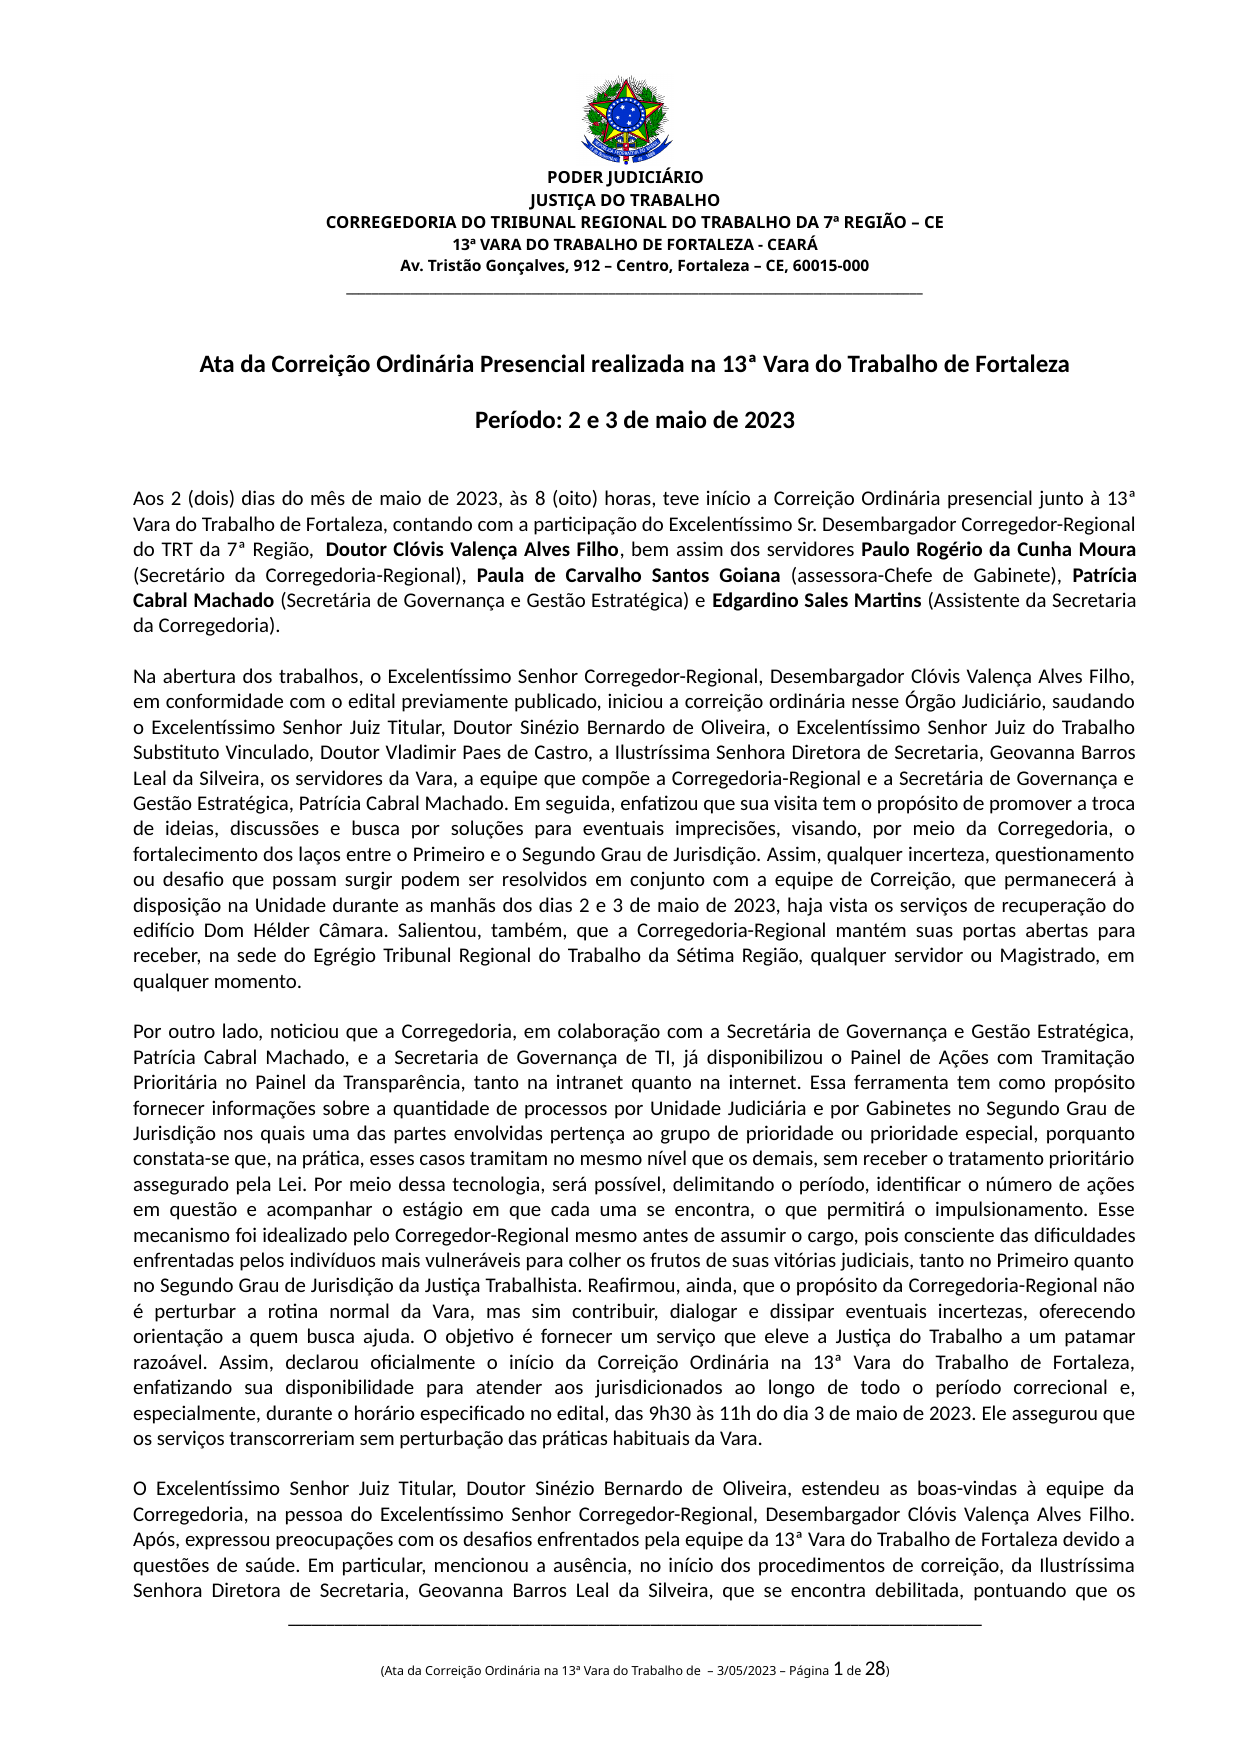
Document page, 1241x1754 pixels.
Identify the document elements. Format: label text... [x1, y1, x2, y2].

subtitle Ata da Correição Ordinária Presencial realizada na 13ª Vara do Trabalho de Fortaleza [133, 348, 1137, 379]
subtitle Período: 2 e 3 de maio de 2023 [133, 404, 1137, 435]
subtitle O Excelentíssimo Senhor Juiz Titular, Doutor Sinézio Bernardo de Oliveira, estendeu as boas-vindas à equipe da Corregedoria, na pessoa do Excelentíssimo Senhor Corregedor-Regional, Desembargador Clóvis Valença Alves Filho. Após, expressou preocupações com os desafios enfrentados pela equipe da 13ª Vara do Trabalho de Fortaleza devido a questões de saúde. Em particular, mencionou a ausência, no início dos procedimentos de correição, da Ilustríssima Senhora Diretora de Secretaria, Geovanna Barros Leal da Silveira, que se encontra debilitada, pontuando que os [133, 1476, 1137, 1603]
picture [576, 73, 675, 166]
subtitle Por outro lado, noticiou que a Corregedoria, em colaboração com a Secretária de Governança e Gestão Estratégica, Patrícia Cabral Machado, e a Secretaria de Governança de TI, já disponibilizou o Painel de Ações com Tramitação Prioritária no Painel da Transparência, tanto na intranet quanto na internet. Essa ferramenta tem como propósito fornecer informações sobre a quantidade de processos por Unidade Judiciária e por Gabinetes no Segundo Grau de Jurisdição nos quais uma das partes envolvidas pertença ao grupo de prioridade ou prioridade especial, porquanto constata-se que, na prática, esses casos tramitam no mesmo nível que os demais, sem receber o tratamento prioritário assegurado pela Lei. Por meio dessa tecnologia, será possível, delimitando o período, identificar o número de ações em questão e acompanhar o estágio em que cada uma se encontra, o que permitirá o impulsionamento. Esse mecanismo foi idealizado pelo Corregedor-Regional mesmo antes de assumir o cargo, pois consciente das dificuldades enfrentadas pelos indivíduos mais vulneráveis para colher os frutos de suas vitórias judiciais, tanto no Primeiro quanto no Segundo Grau de Jurisdição da Justiça Trabalhista. Reafirmou, ainda, que o propósito da Corregedoria-Regional não é perturbar a rotina normal da Vara, mas sim contribuir, dialogar e dissipar eventuais incertezas, oferecendo orientação a quem busca ajuda. O objetivo é fornecer um serviço que eleve a Justiça do Trabalho a um patamar razoável. Assim, declarou oficialmente o início da Correição Ordinária na 13ª Vara do Trabalho de Fortaleza, enfatizando sua disponibilidade para atender aos jurisdicionados ao longo de todo o período correcional e, especialmente, durante o horário especificado no edital, das 9h30 às 11h do dia 3 de maio de 2023. Ele assegurou que os serviços transcorreriam sem perturbação das práticas habituais da Vara. [133, 1018, 1137, 1451]
subtitle Aos 2 (dois) dias do mês de maio de 2023, às 8 (oito) horas, teve início a Correição Ordinária presencial junto à 13ª Vara do Trabalho de Fortaleza, contando com a participação do Excelentíssimo Sr. Desembargador Corregedor-Regional do TRT da 7ª Região, Doutor Clóvis Valença Alves Filho, bem assim dos servidores Paulo Rogério da Cunha Moura (Secretário da Corregedoria-Regional), Paula de Carvalho Santos Goiana (assessora-Chefe de Gabinete), Patrícia Cabral Machado (Secretária de Governança e Gestão Estratégica) e Edgardino Sales Martins (Assistente da Secretaria da Corregedoria). [133, 486, 1137, 638]
subtitle Na abertura dos trabalhos, o Excelentíssimo Senhor Corregedor-Regional, Desembargador Clóvis Valença Alves Filho, em conformidade com o edital previamente publicado, iniciou a correição ordinária nesse Órgão Judiciário, saudando o Excelentíssimo Senhor Juiz Titular, Doutor Sinézio Bernardo de Oliveira, o Excelentíssimo Senhor Juiz do Trabalho Substituto Vinculado, Doutor Vladimir Paes de Castro, a Ilustríssima Senhora Diretora de Secretaria, Geovanna Barros Leal da Silveira, os servidores da Vara, a equipe que compõe a Corregedoria-Regional e a Secretária de Governança e Gestão Estratégica, Patrícia Cabral Machado. Em seguida, enfatizou que sua visita tem o propósito de promover a troca de ideias, discussões e busca por soluções para eventuais imprecisões, visando, por meio da Corregedoria, o fortalecimento dos laços entre o Primeiro e o Segundo Grau de Jurisdição. Assim, qualquer incerteza, questionamento ou desafio que possam surgir podem ser resolvidos em conjunto com a equipe de Correição, que permanecerá à disposição na Unidade durante as manhãs dos dias 2 e 3 de maio de 2023, haja vista os serviços de recuperação do edifício Dom Hélder Câmara. Salientou, também, que a Corregedoria-Regional mantém suas portas abertas para receber, na sede do Egrégio Tribunal Regional do Trabalho da Sétima Região, qualquer servidor ou Magistrado, em qualquer momento. [133, 663, 1137, 993]
